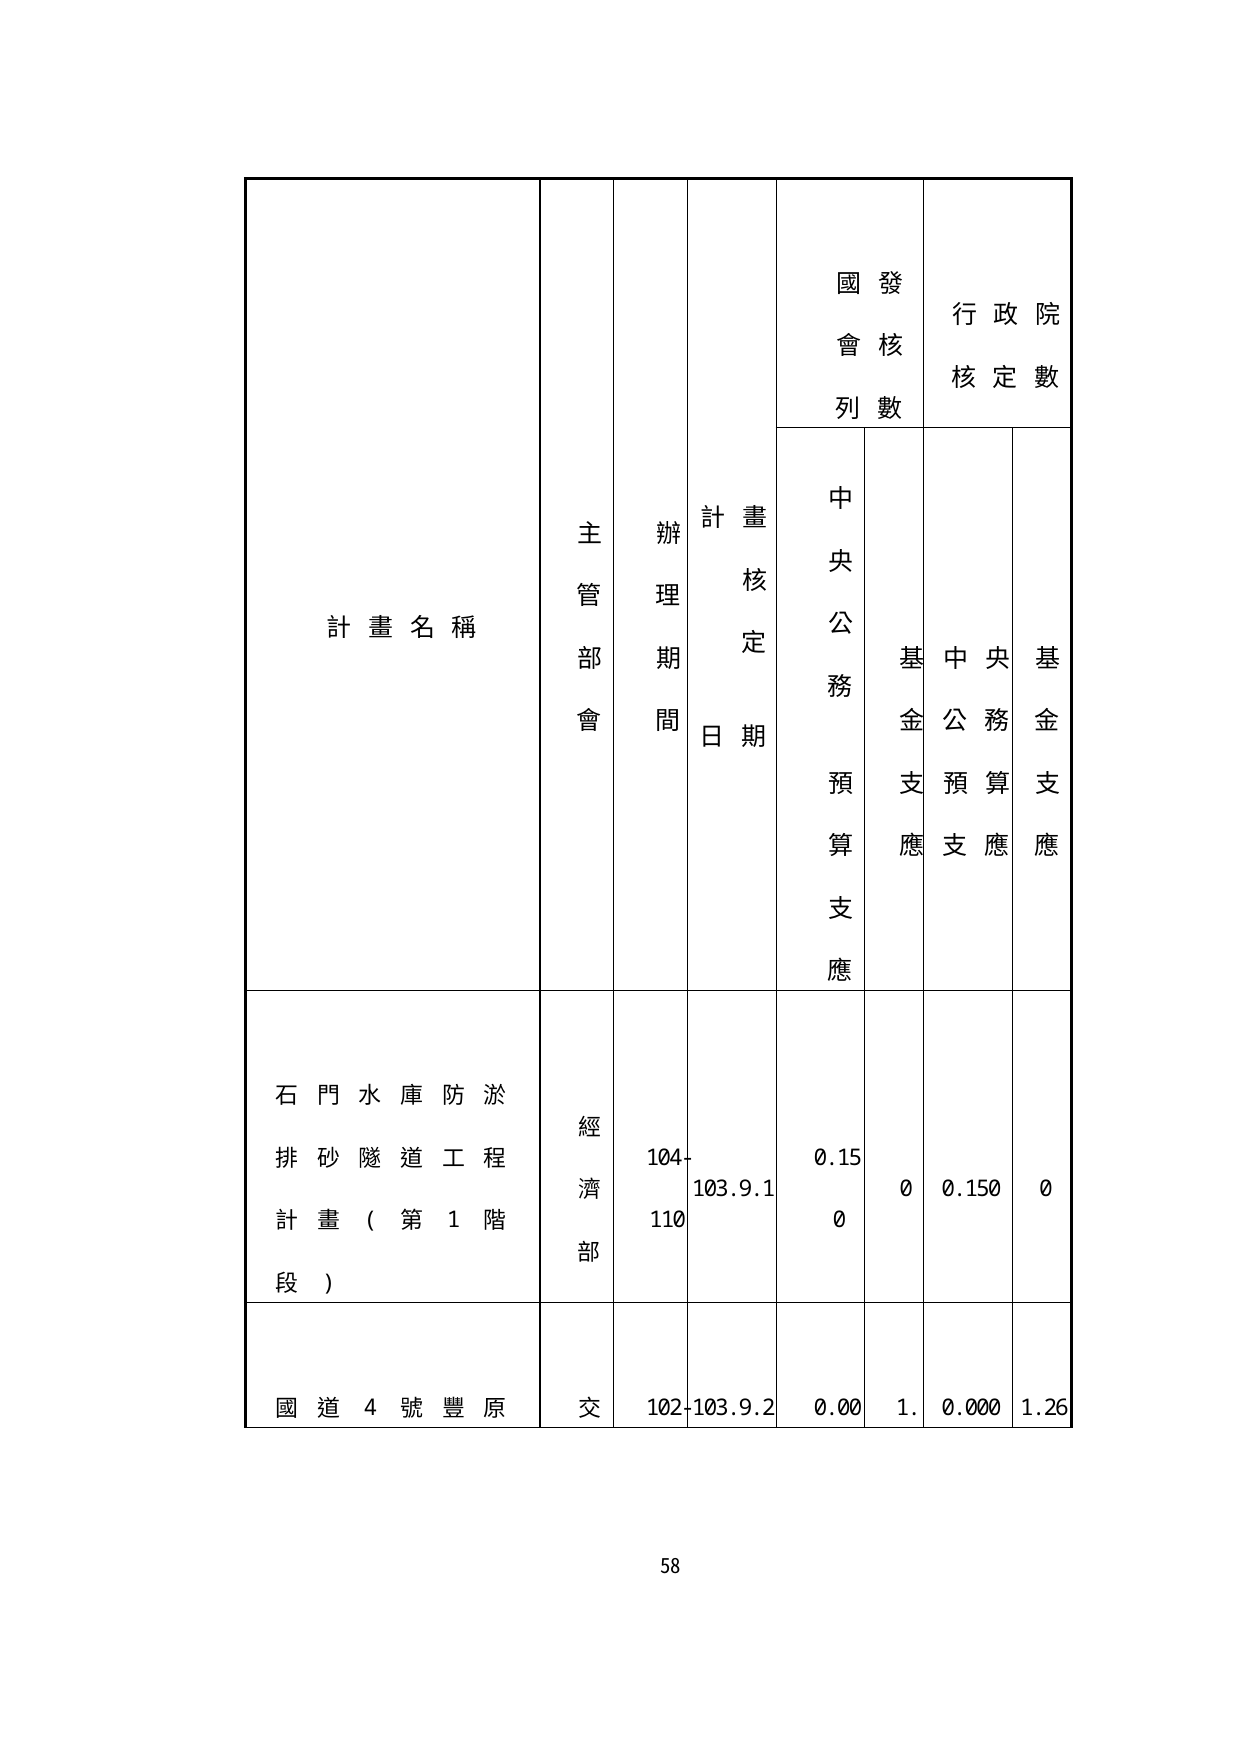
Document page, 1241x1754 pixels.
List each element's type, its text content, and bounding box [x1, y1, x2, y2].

table_header 行政院核定數 [924, 180, 1070, 427]
table_cell 0.00 [777, 1303, 864, 1427]
table_cell 104-110 [614, 991, 687, 1302]
table_cell 103.9.2 [688, 1303, 776, 1427]
table_cell 基金 支應 [865, 428, 923, 990]
table_cell 石門水庫防淤排砂隧道工程計畫(第1階段) [247, 991, 539, 1302]
table_cell 0.000 [924, 1303, 1012, 1427]
table_cell 經濟部 [541, 991, 613, 1302]
table_cell 交 [541, 1303, 613, 1427]
table_cell 0.150 [777, 991, 864, 1302]
table_cell 1. [865, 1303, 923, 1427]
table_cell 中央公務 預算支應 [777, 428, 864, 990]
table_cell 0 [865, 991, 923, 1302]
table_cell 103.9.1 [688, 991, 776, 1302]
table_header 國發會核列數 [777, 180, 923, 427]
table_header 主管 部會 [541, 180, 613, 990]
table_cell 0 [1013, 991, 1070, 1302]
table_header 辦理 期間 [614, 180, 687, 990]
table_cell 中央公務 預算支應 [924, 428, 1012, 990]
table_cell 1.26 [1013, 1303, 1070, 1427]
table_header 計畫名稱 [247, 180, 539, 990]
table_cell 0.150 [924, 991, 1012, 1302]
table_header 計畫核定 日期 [688, 180, 776, 990]
table_cell 國道4號豐原 [247, 1303, 539, 1427]
table_cell 基金 支應 [1013, 428, 1070, 990]
table_cell 102-110 [614, 1303, 687, 1427]
